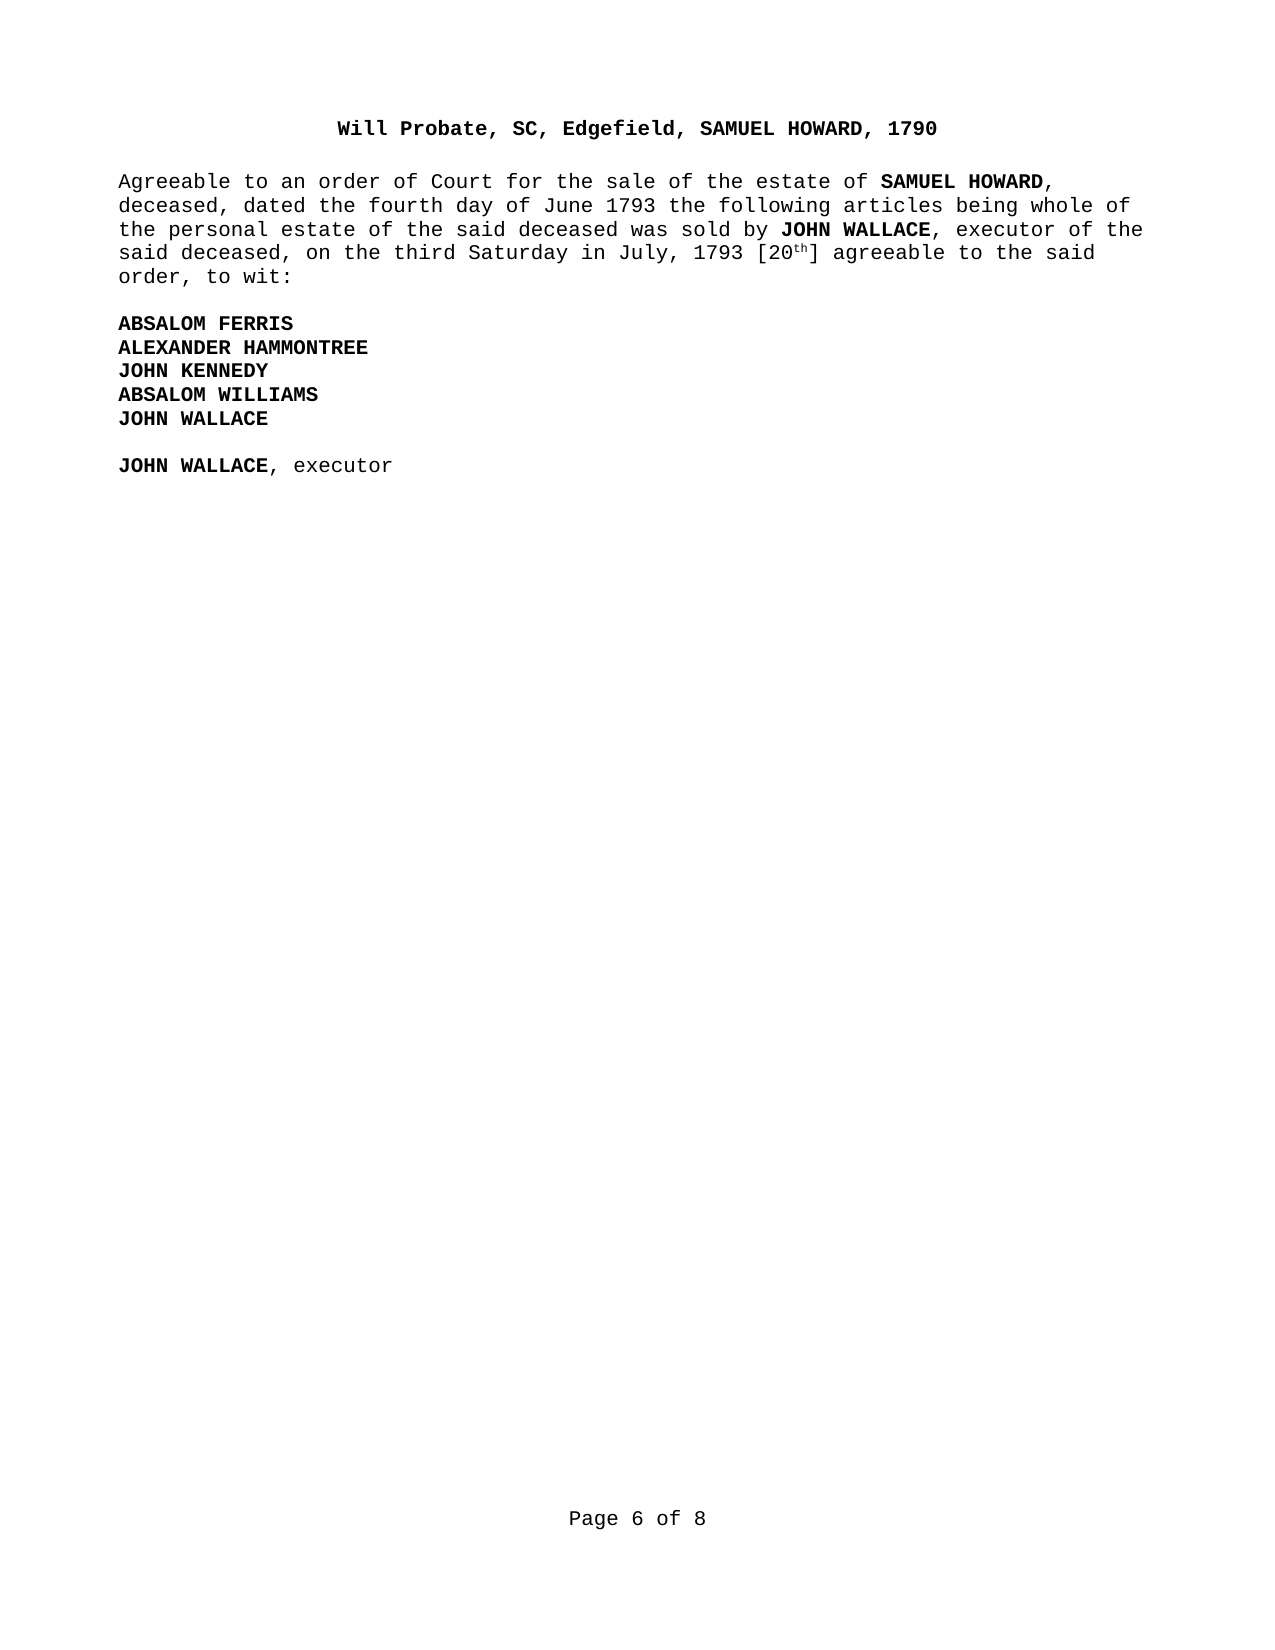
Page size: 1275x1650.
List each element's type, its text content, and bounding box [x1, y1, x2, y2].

text JOHN WALLACE, executor [118, 455, 1157, 479]
text Agreeable to an order of Court for the sale of the estate of SAMUEL HOWARD, deceased, dated the fourth day of June 1793 the following articles being whole of the personal estate of the said deceased was sold by JOHN WALLACE, executor of the said deceased, on the third Saturday in July, 1793 [20th] agreeable to the said order, to wit: [118, 171, 1157, 289]
text JOHN KENNEDY [118, 360, 1157, 384]
text JOHN WALLACE [118, 408, 1157, 431]
text ABSALOM FERRIS [118, 313, 1157, 337]
text ALEXANDER HAMMONTREE [118, 337, 1157, 360]
text ABSALOM WILLIAMS [118, 384, 1157, 408]
